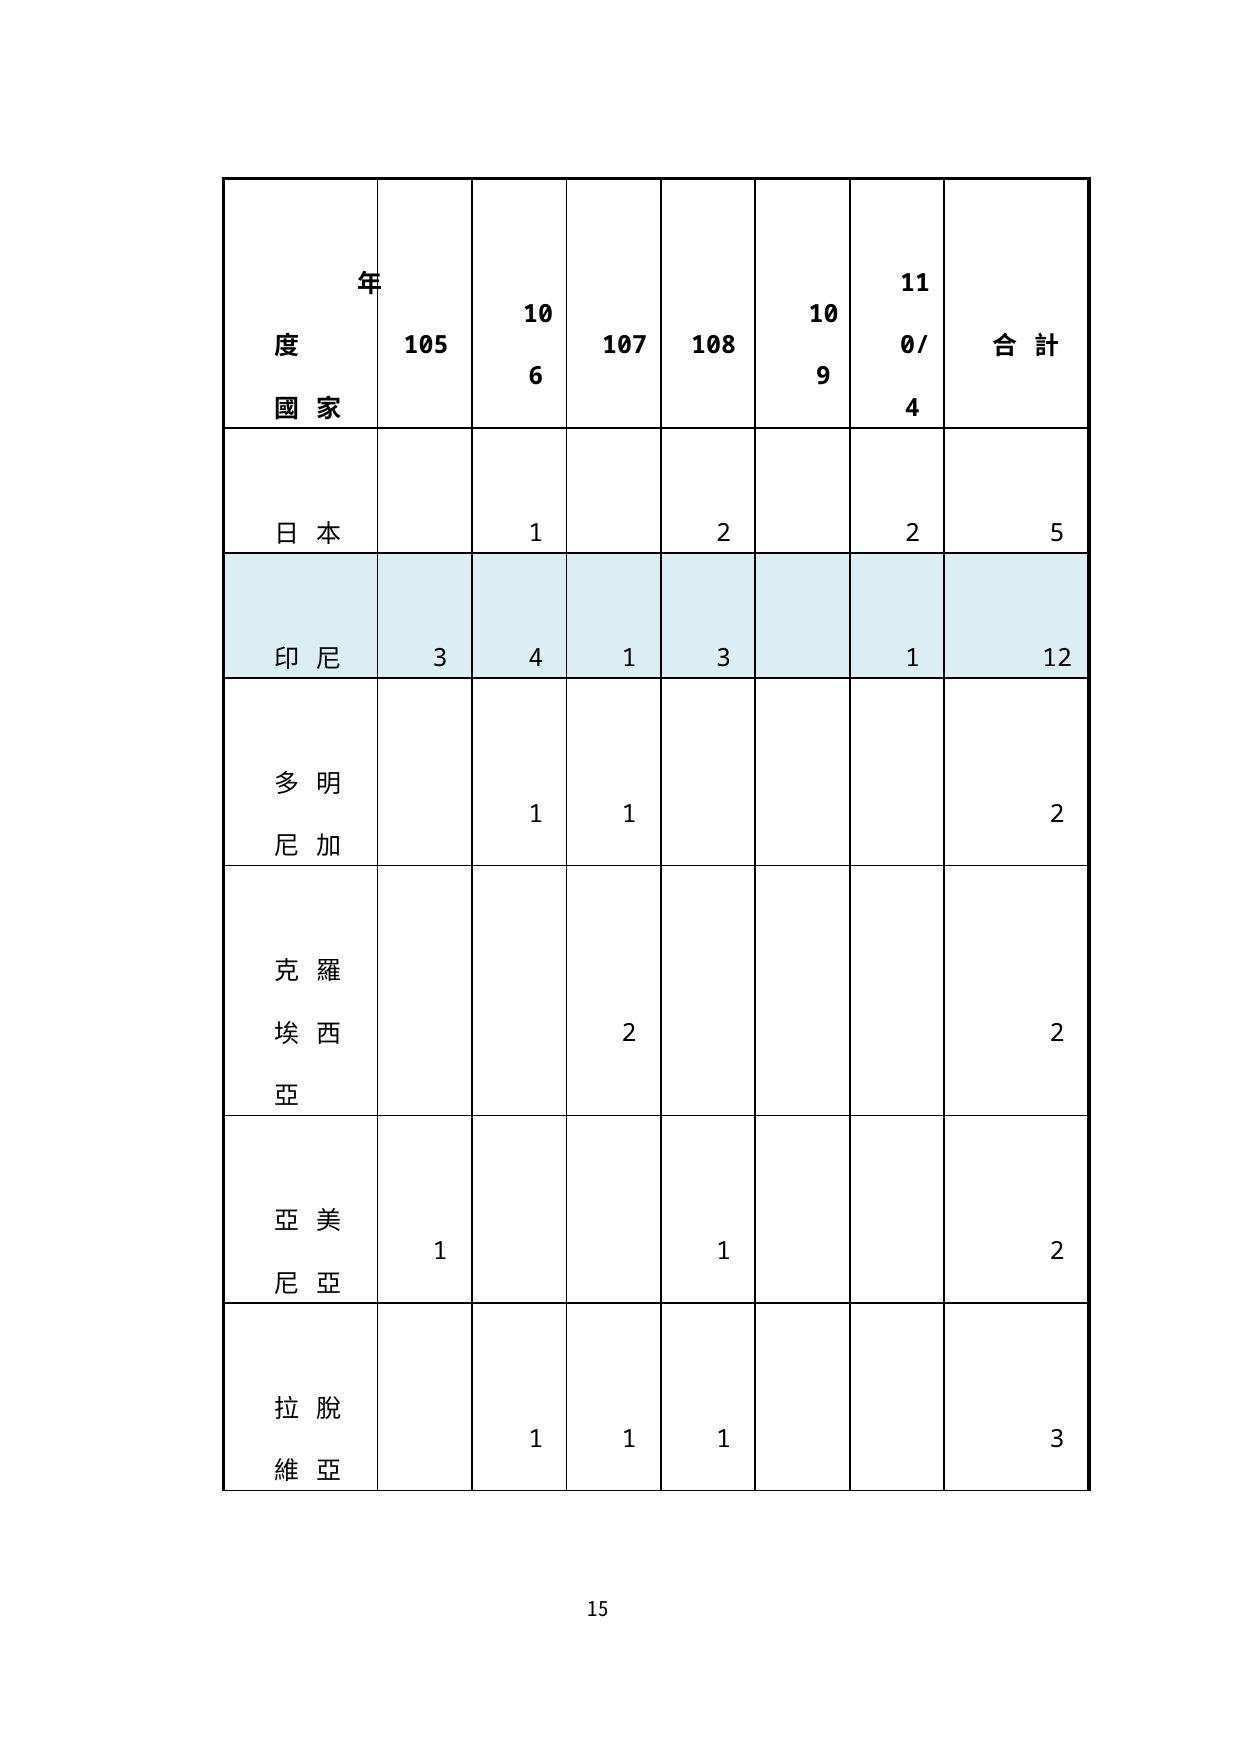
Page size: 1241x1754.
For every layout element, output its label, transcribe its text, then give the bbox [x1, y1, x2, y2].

table_cell 1 [851, 554, 943, 677]
table_cell [756, 554, 849, 677]
table_cell [378, 429, 471, 552]
table_cell 1 [378, 1116, 471, 1302]
table_cell 拉脫維亞 [225, 1304, 377, 1490]
table_cell 1 [662, 1304, 754, 1490]
table_cell 克羅埃西亞 [225, 866, 377, 1115]
table_cell 2 [851, 429, 943, 552]
table_cell 2 [945, 866, 1087, 1115]
table_cell [756, 679, 849, 865]
table_cell [473, 1116, 566, 1302]
table_cell 3 [378, 554, 471, 677]
table_cell [378, 866, 471, 1115]
table_cell [567, 429, 660, 552]
table_cell 1 [473, 679, 566, 865]
table_cell 1 [473, 429, 566, 552]
table_header 106 [473, 180, 566, 427]
table_cell [756, 1116, 849, 1302]
table_cell 2 [945, 1116, 1087, 1302]
table_cell 1 [567, 1304, 660, 1490]
table_cell [851, 866, 943, 1115]
table_cell [662, 866, 754, 1115]
table_header 109 [756, 180, 849, 427]
table_header 110/4 [851, 180, 943, 427]
table_cell [756, 1304, 849, 1490]
table_cell 1 [662, 1116, 754, 1302]
table_header 105 [378, 180, 471, 427]
table_cell 5 [945, 429, 1087, 552]
table_cell 印尼 [225, 554, 377, 677]
table_cell [662, 679, 754, 865]
table_cell [851, 1304, 943, 1490]
table_cell 3 [945, 1304, 1087, 1490]
table_cell [473, 866, 566, 1115]
table_cell 4 [473, 554, 566, 677]
table_cell 1 [567, 679, 660, 865]
table_cell 多明尼加 [225, 679, 377, 865]
table_cell 12 [945, 554, 1087, 677]
table_cell [378, 1304, 471, 1490]
table_cell 3 [662, 554, 754, 677]
table_cell 亞美尼亞 [225, 1116, 377, 1302]
table_header 108 [662, 180, 754, 427]
table_header 年度 國家 [225, 180, 377, 427]
table_cell 1 [473, 1304, 566, 1490]
table_cell [756, 429, 849, 552]
table_cell [851, 1116, 943, 1302]
table_header 107 [567, 180, 660, 427]
table_cell 2 [662, 429, 754, 552]
table_cell [756, 866, 849, 1115]
table_cell [378, 679, 471, 865]
table_header 合計 [945, 180, 1087, 427]
table_cell [567, 1116, 660, 1302]
table_cell 日本 [225, 429, 377, 552]
table_cell 1 [567, 554, 660, 677]
table_cell [851, 679, 943, 865]
table_cell 2 [567, 866, 660, 1115]
table_cell 2 [945, 679, 1087, 865]
